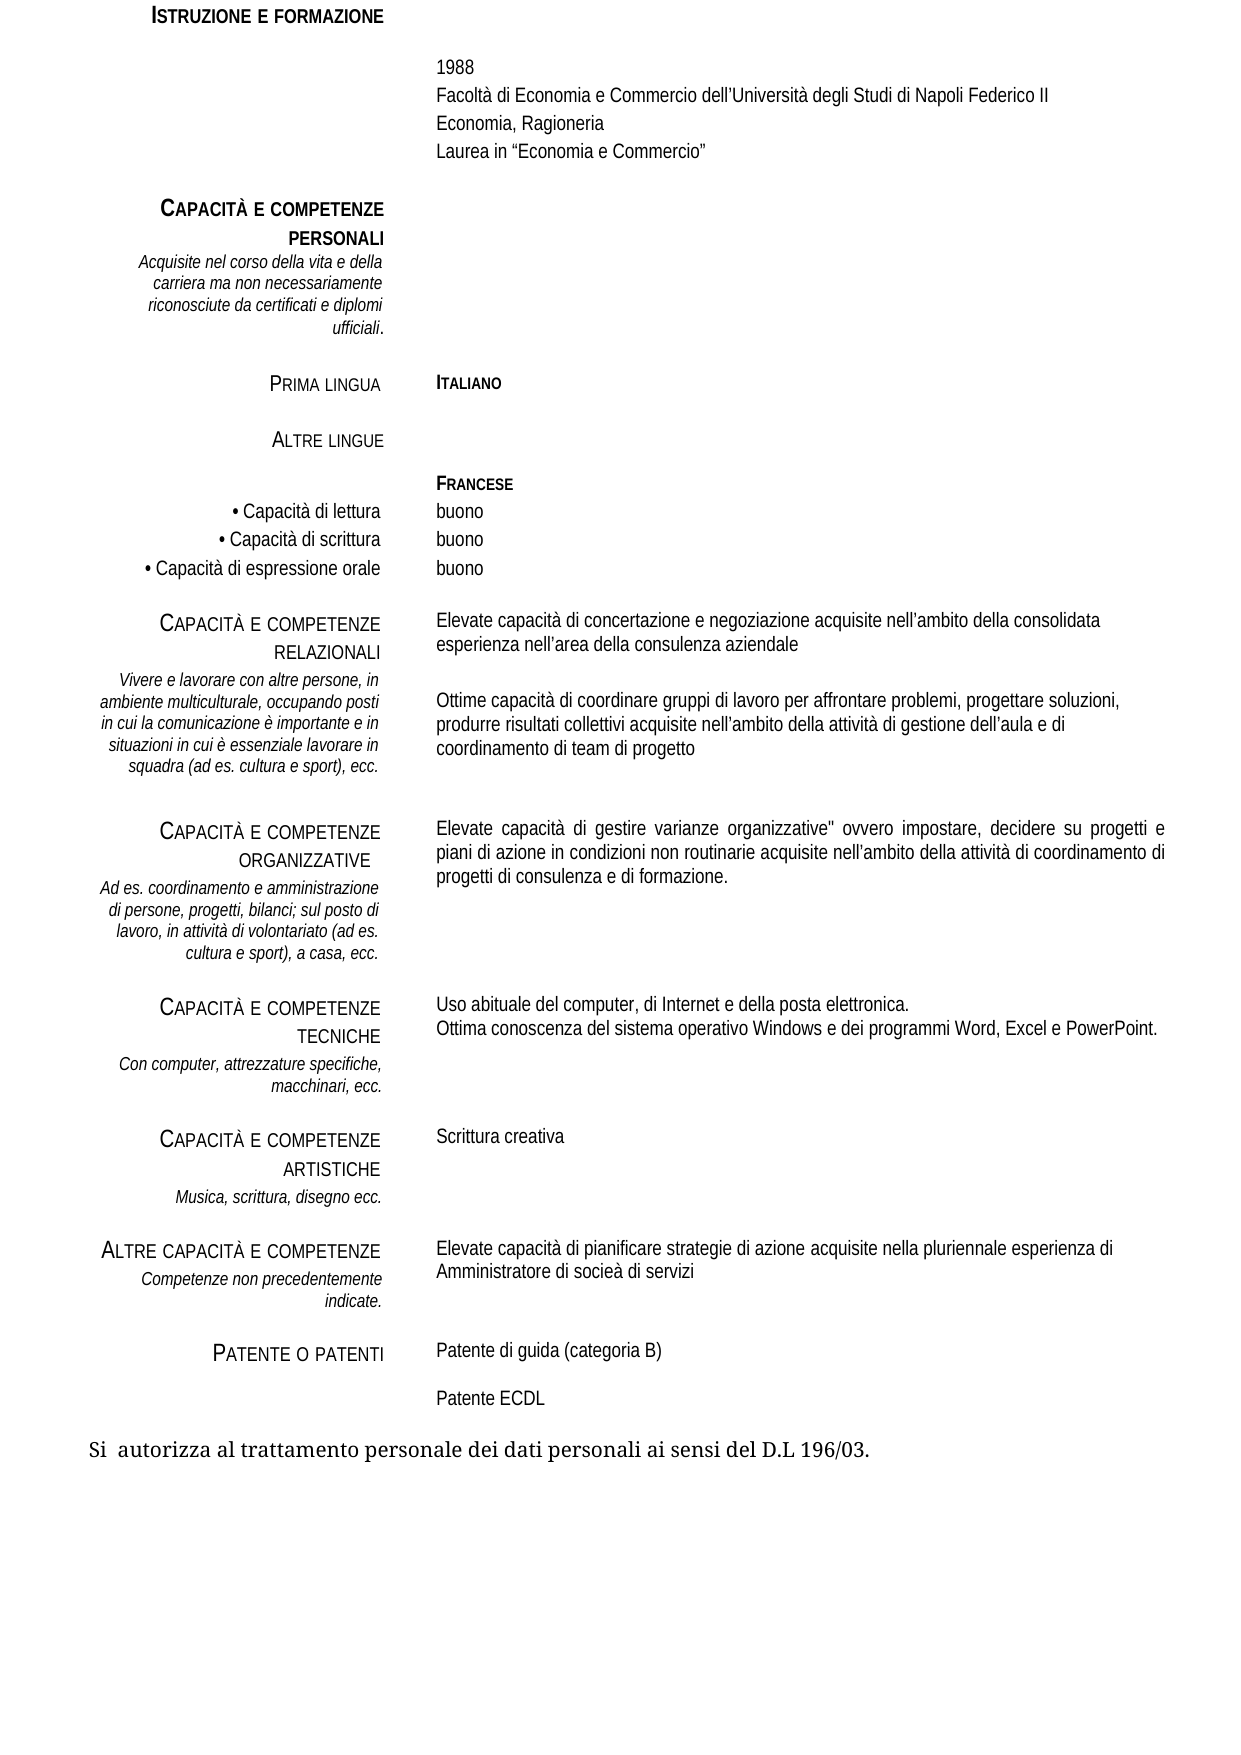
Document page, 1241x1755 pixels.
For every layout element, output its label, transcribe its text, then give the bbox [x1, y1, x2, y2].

table_header [395, 1122, 425, 1209]
table_header Patente o patenti [89, 1338, 395, 1409]
table_cell Laurea in “Economia e Commercio” [425, 137, 1178, 165]
table_cell [395, 109, 425, 137]
table_cell [395, 165, 425, 193]
table_cell [89, 165, 395, 193]
table_cell [395, 193, 425, 339]
table_header Elevate capacità di pianificare strategie di azione acquisite nella pluriennale esperienza di Amministratore di socieà di servizi [425, 1234, 1178, 1313]
table_header Altre lingue [89, 426, 395, 453]
table_header Istruzione e formazione [89, 0, 395, 29]
table_header Italiano [425, 368, 1178, 398]
table_header Patente di guida (categoria B) Patente ECDL [425, 1338, 1178, 1409]
table_cell Capacità e competenze personali Acquisite nel corso della vita e della carriera ma non necessariamente riconosciute da certificati e diplomi ufficiali. [89, 193, 395, 339]
table_cell Economia, Ragioneria [425, 109, 1178, 137]
table_cell [89, 81, 395, 109]
table_header [89, 53, 395, 81]
table_header [395, 469, 425, 497]
text Si autorizza al trattamento personale dei dati personali ai sensi del D.L 196/03. [89, 1435, 1053, 1464]
table_header Altre capacità e competenze Competenze non precedentemente indicate. [89, 1234, 395, 1313]
table_cell [395, 553, 425, 581]
table_cell [89, 137, 395, 165]
table_cell [395, 525, 425, 553]
table_cell buono [425, 497, 1178, 525]
table_cell [425, 165, 1178, 193]
table_header Francese [425, 469, 1178, 497]
table_cell [395, 497, 425, 525]
table_header Capacità e competenze relazionali Vivere e lavorare con altre persone, in ambiente multiculturale, occupando posti in cui la comunicazione è importante e in situazioni in cui è essenziale lavorare in squadra (ad es. cultura e sport), ecc. [89, 605, 395, 790]
table_header [395, 814, 425, 966]
table_cell [395, 137, 425, 165]
table_cell • Capacità di lettura [89, 497, 395, 525]
table_cell [89, 109, 395, 137]
table_header Elevate capacità di gestire varianze organizzative" ovvero impostare, decidere su progetti e piani di azione in condizioni non routinarie acquisite nell’ambito della attività di coordinamento di progetti di consulenza e di formazione. [425, 814, 1178, 966]
table_cell [425, 193, 1178, 339]
table_header [395, 53, 425, 81]
table_cell Facoltà di Economia e Commercio dell’Università degli Studi di Napoli Federico II [425, 81, 1178, 109]
table_header [395, 990, 425, 1098]
table_header [395, 1338, 425, 1409]
table_header [395, 605, 425, 790]
table_cell buono [425, 525, 1178, 553]
table_header Scrittura creativa [425, 1122, 1178, 1209]
table_header Capacità e competenze artistiche Musica, scrittura, disegno ecc. [89, 1122, 395, 1209]
table_header Capacità e competenze tecniche Con computer, attrezzature specifiche, macchinari, ecc. [89, 990, 395, 1098]
table_cell buono [425, 553, 1178, 581]
table_header [89, 469, 395, 497]
table_header 1988 [425, 53, 1178, 81]
table_header [395, 368, 425, 398]
table_header Capacità e competenze organizzative Ad es. coordinamento e amministrazione di persone, progetti, bilanci; sul posto di lavoro, in attività di volontariato (ad es. cultura e sport), a casa, ecc. [89, 814, 395, 966]
table_cell • Capacità di espressione orale [89, 553, 395, 581]
table_cell [395, 81, 425, 109]
table_header Elevate capacità di concertazione e negoziazione acquisite nell’ambito della consolidata esperienza nell’area della consulenza aziendale Ottime capacità di coordinare gruppi di lavoro per affrontare problemi, progettare soluzioni, produrre risultati collettivi acquisite nell’ambito della attività di gestione dell’aula e di coordinamento di team di progetto [425, 605, 1178, 790]
table_header Uso abituale del computer, di Internet e della posta elettronica. Ottima conoscenza del sistema operativo Windows e dei programmi Word, Excel e PowerPoint. [425, 990, 1178, 1098]
table_header [395, 1234, 425, 1313]
table_cell • Capacità di scrittura [89, 525, 395, 553]
table_header Prima lingua [89, 368, 395, 398]
